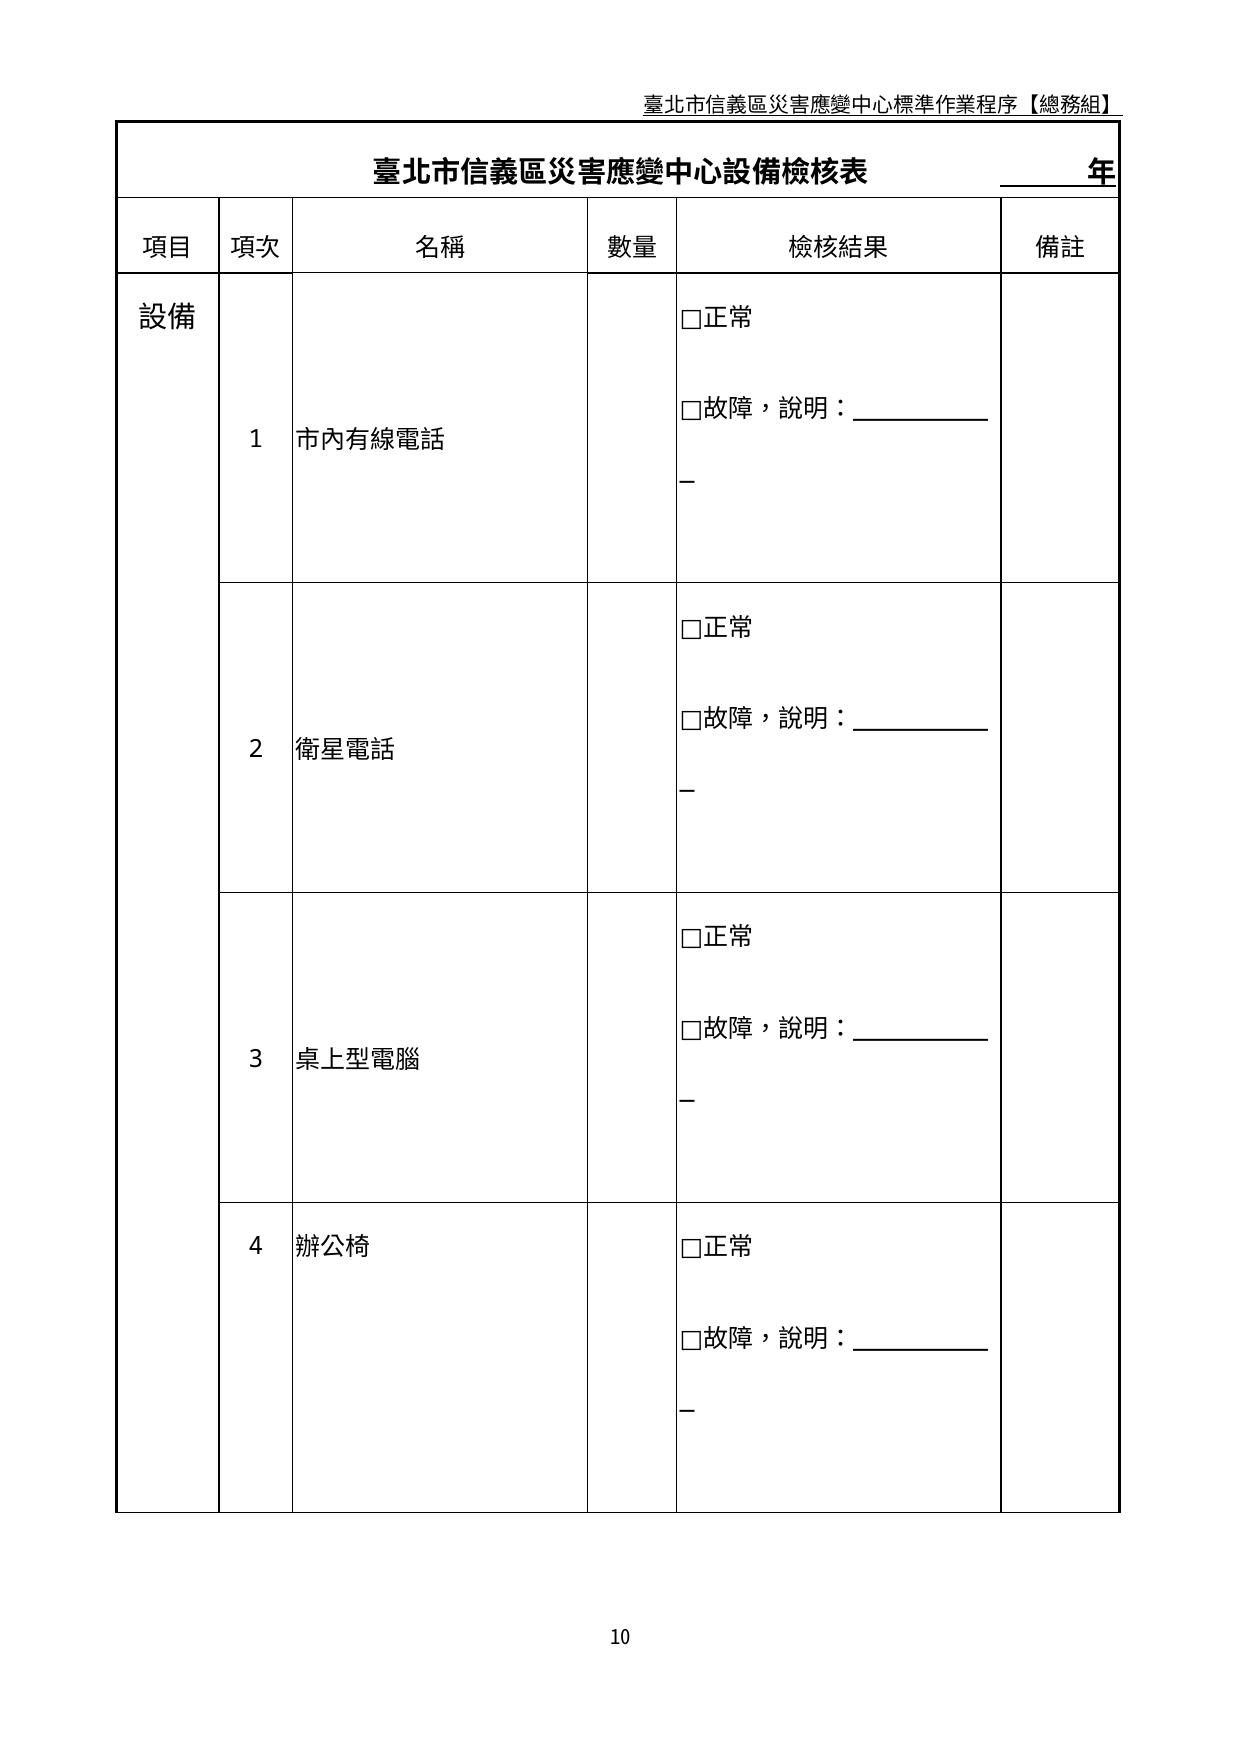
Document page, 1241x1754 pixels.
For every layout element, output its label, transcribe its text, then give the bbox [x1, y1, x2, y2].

table_cell [588, 1203, 676, 1512]
table_cell 2 [220, 583, 292, 892]
table_cell 檢核結果 [677, 198, 1000, 272]
table_cell 項次 [220, 198, 292, 272]
table_cell 辦公椅 [293, 1203, 587, 1512]
table_cell [588, 583, 676, 892]
table_cell 數量 [588, 198, 676, 272]
table_cell 3 [220, 893, 292, 1202]
table_header 臺北市信義區災害應變中心設備檢核表 年 [118, 123, 1118, 197]
table_cell 設備 [118, 274, 218, 1512]
table_cell [588, 893, 676, 1202]
table_cell 項目 [118, 198, 218, 272]
table_cell [1002, 1203, 1118, 1512]
table_cell □正常 □故障，說明：__________ [677, 893, 1000, 1202]
table_cell [1002, 893, 1118, 1202]
table_cell 4 [220, 1203, 292, 1512]
table_cell 衛星電話 [293, 583, 587, 892]
table_cell [1002, 583, 1118, 892]
table_cell [588, 274, 676, 582]
table_cell [1002, 274, 1118, 582]
table_cell □正常 □故障，說明：__________ [677, 583, 1000, 892]
table_cell 名稱 [293, 198, 587, 272]
table_cell 市內有線電話 [293, 273, 587, 582]
table_cell □正常 □故障，說明：__________ [677, 274, 1000, 582]
table_cell 桌上型電腦 [293, 893, 587, 1202]
table_cell 1 [220, 274, 292, 582]
table_cell □正常 □故障，說明：__________ [677, 1203, 1000, 1512]
table_cell 備註 [1002, 198, 1118, 272]
